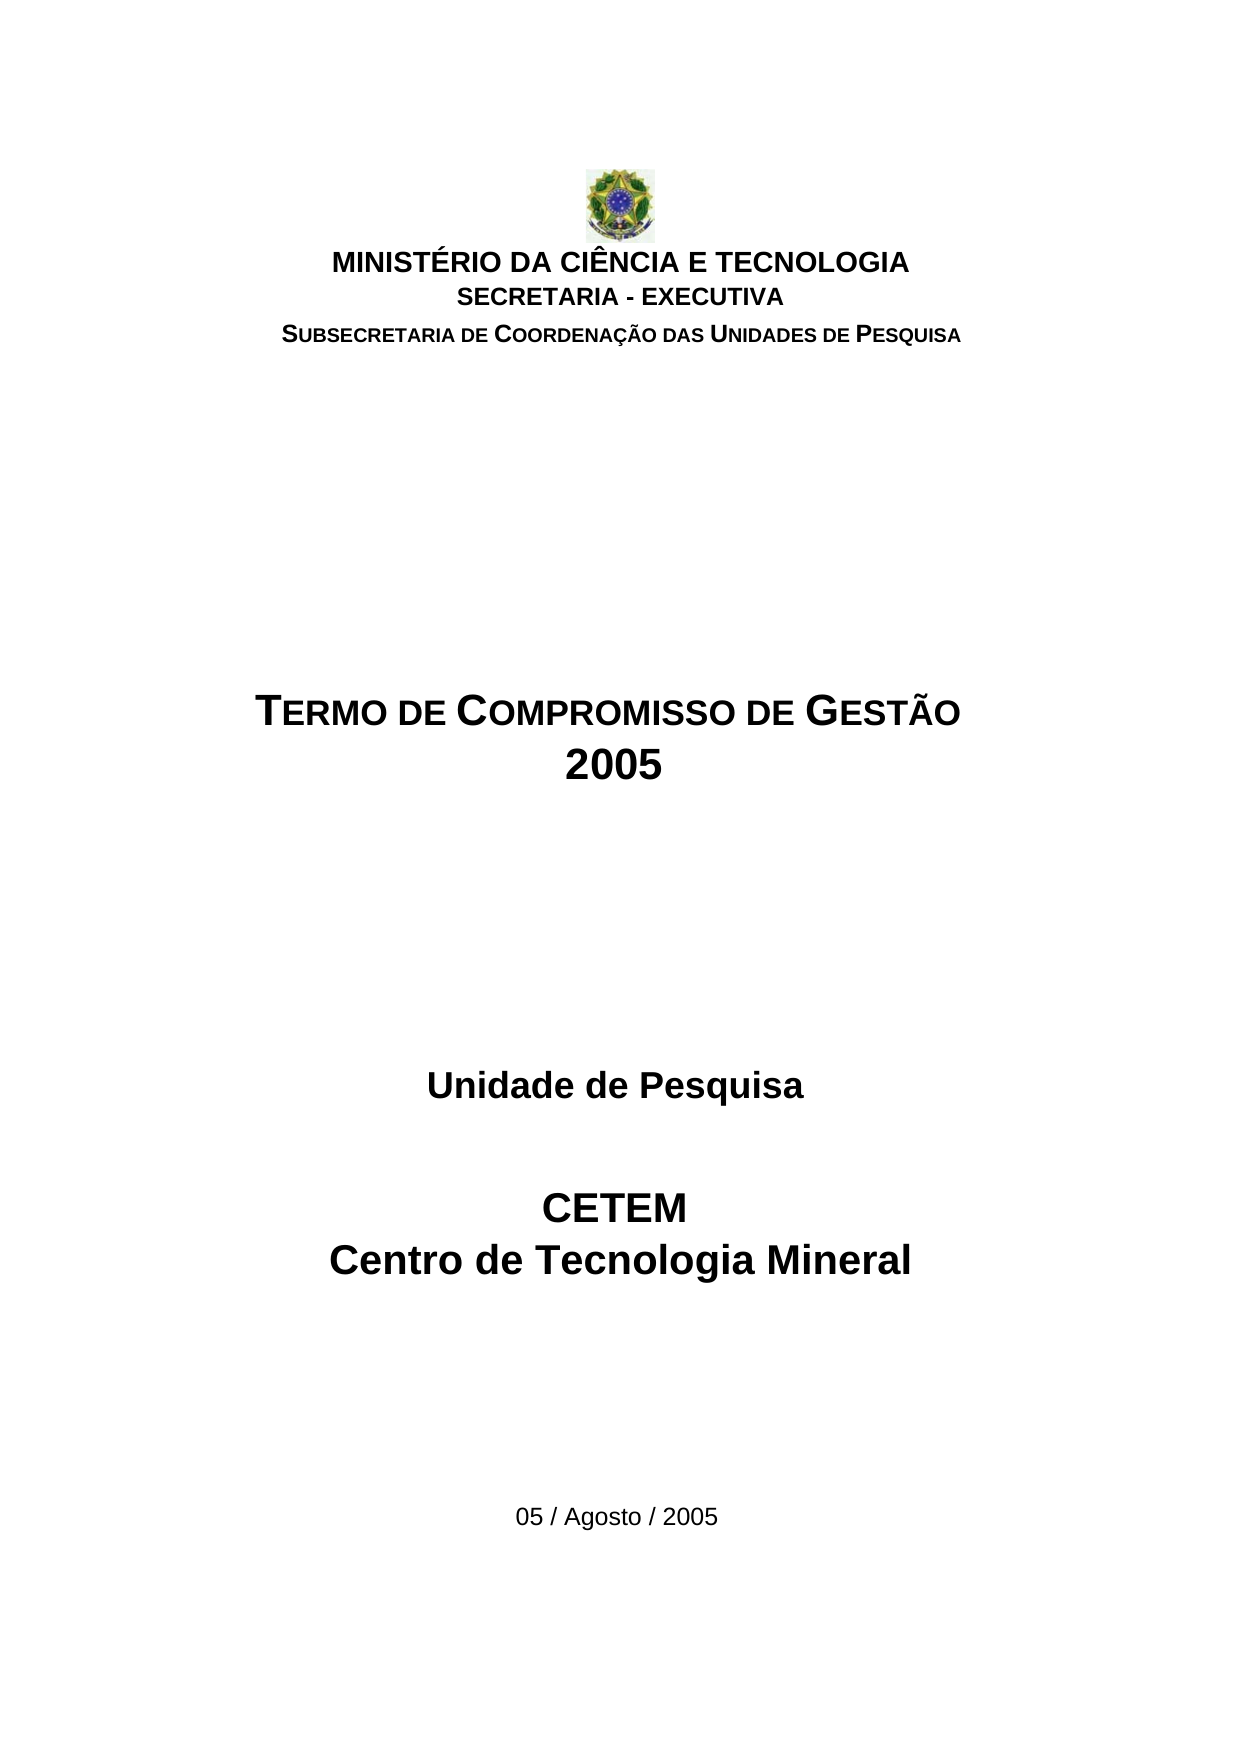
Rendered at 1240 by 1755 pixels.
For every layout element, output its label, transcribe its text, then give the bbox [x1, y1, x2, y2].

text SECRETARIA - EXECUTIVA SUBSECRETARIA DE COORDENAÇÃO DAS UNIDADES DE PESQUISA [281, 280, 965, 348]
text Centro de Tecnologia Mineral [329, 1235, 1063, 1283]
subtitle 2005 [177, 738, 1063, 789]
subtitle CETEM [177, 1184, 1063, 1232]
text TERMO DE COMPROMISSO DE GESTÃO [177, 685, 973, 735]
text Unidade de Pesquisa [177, 1063, 1063, 1106]
text MINISTÉRIO DA CIÊNCIA E TECNOLOGIA [332, 244, 1063, 278]
text 05 / Agosto / 2005 [177, 1501, 1063, 1530]
